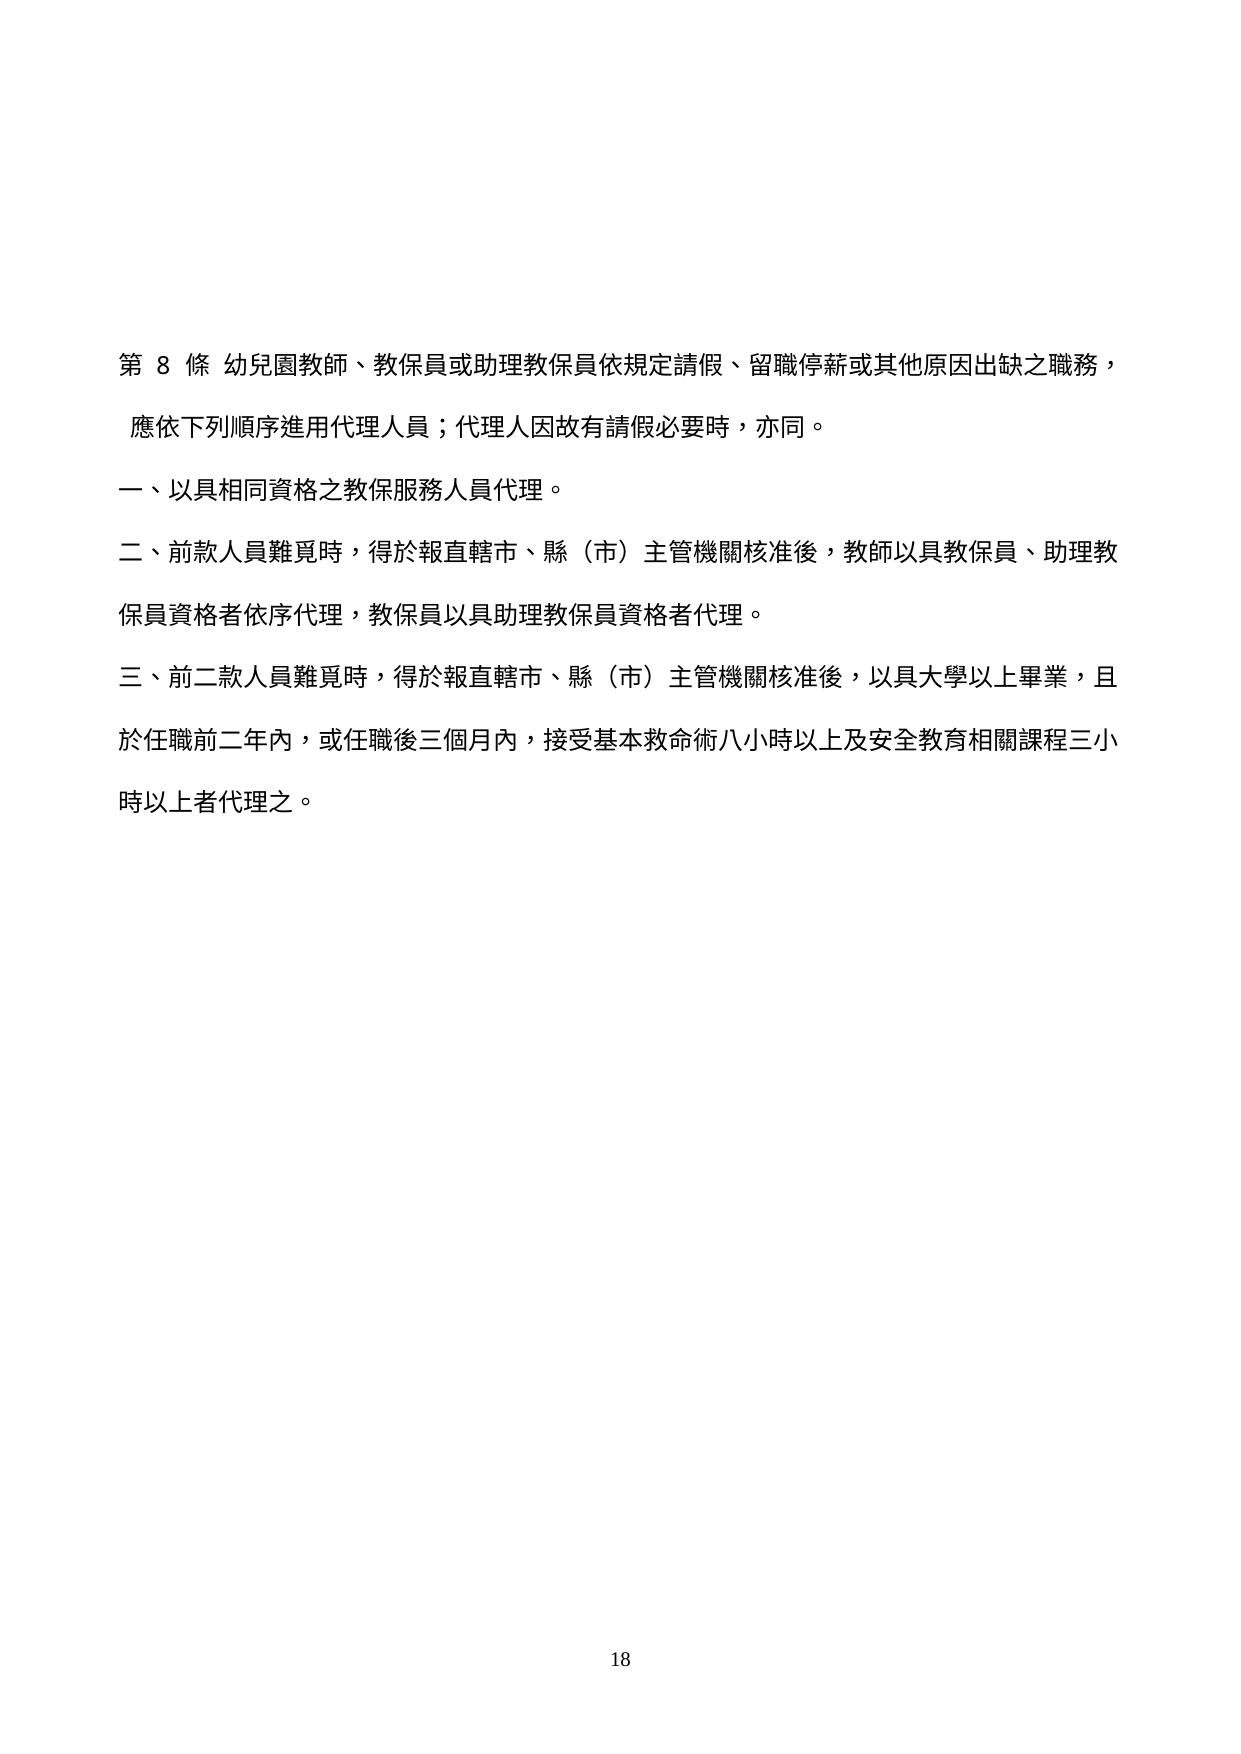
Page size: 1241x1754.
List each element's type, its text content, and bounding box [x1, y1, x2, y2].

text 二、前款人員難覓時，得於報直轄市、縣（市）主管機關核准後，教師以具教保員、助理教保員資格者依序代理，教保員以具助理教保員資格者代理。 [118, 509, 1122, 634]
text 第 8 條 幼兒園教師、教保員或助理教保員依規定請假、留職停薪或其他原因出缺之職務， 應依下列順序進用代理人員；代理人因故有請假必要時，亦同。 [118, 322, 1122, 447]
text 一、以具相同資格之教保服務人員代理。 [118, 447, 1122, 509]
text 三、前二款人員難覓時，得於報直轄市、縣（市）主管機關核准後，以具大學以上畢業，且於任職前二年內，或任職後三個月內，接受基本救命術八小時以上及安全教育相關課程三小時以上者代理之。 [118, 634, 1122, 822]
